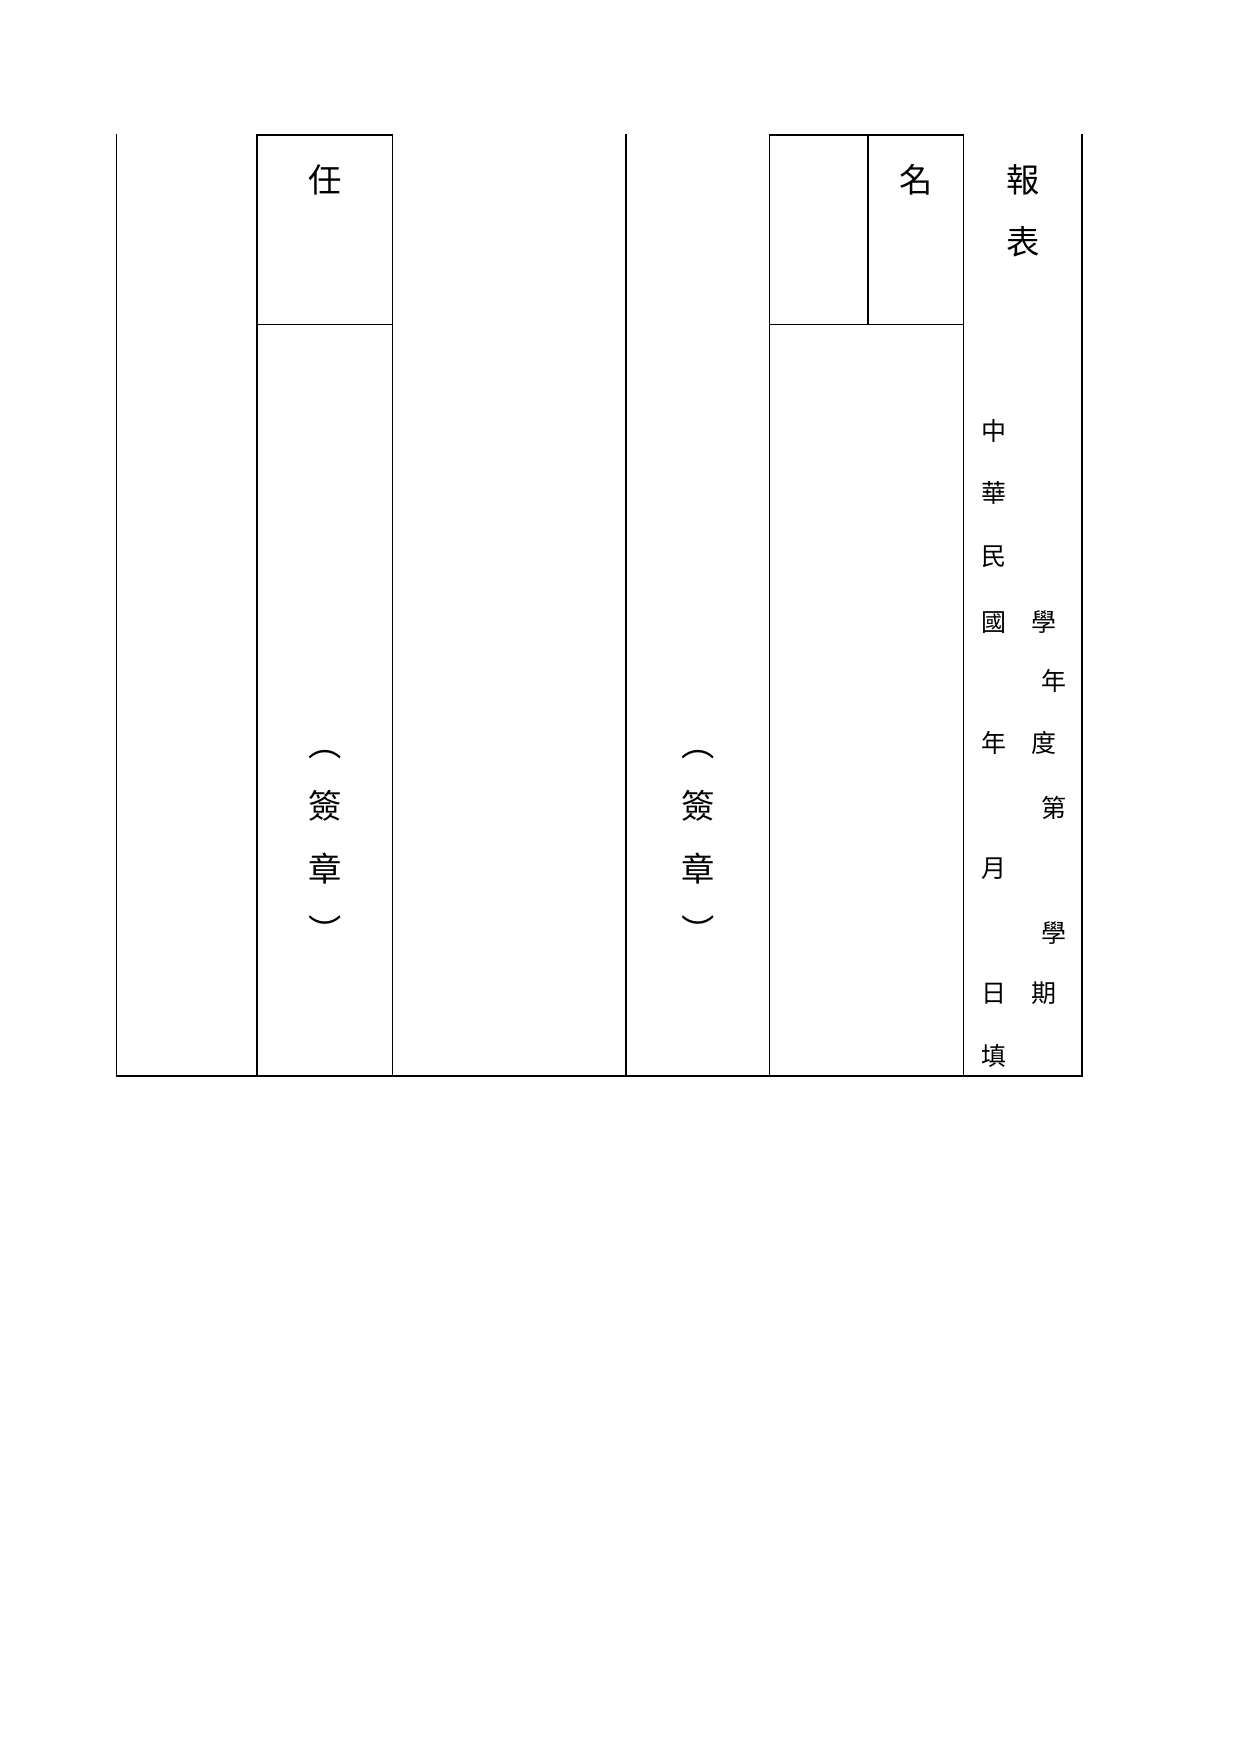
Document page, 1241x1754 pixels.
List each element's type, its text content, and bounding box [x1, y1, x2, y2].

table_cell [770, 325, 963, 512]
table_cell 民 國 學 年 年 度 第 月 學 日 期 填 [964, 513, 1081, 1075]
table_cell [258, 325, 392, 512]
table_cell [117, 513, 256, 1075]
table_cell 報 表 [964, 134, 1081, 323]
table_cell [117, 324, 256, 512]
table_cell [117, 134, 256, 323]
table_cell [770, 513, 963, 1075]
table_cell 名 [869, 136, 963, 323]
table_cell 中 華 [964, 324, 1081, 512]
table_cell ︵ 簽 章 ︶ [627, 513, 769, 1075]
table_cell [627, 324, 769, 512]
table_cell [627, 134, 769, 323]
table_cell ︵ 簽 章 ︶ [258, 513, 392, 1075]
table_cell 任 [258, 136, 392, 323]
table_cell [770, 136, 867, 323]
table_cell [393, 134, 625, 323]
table_cell [393, 513, 625, 1075]
table_cell [393, 324, 625, 512]
